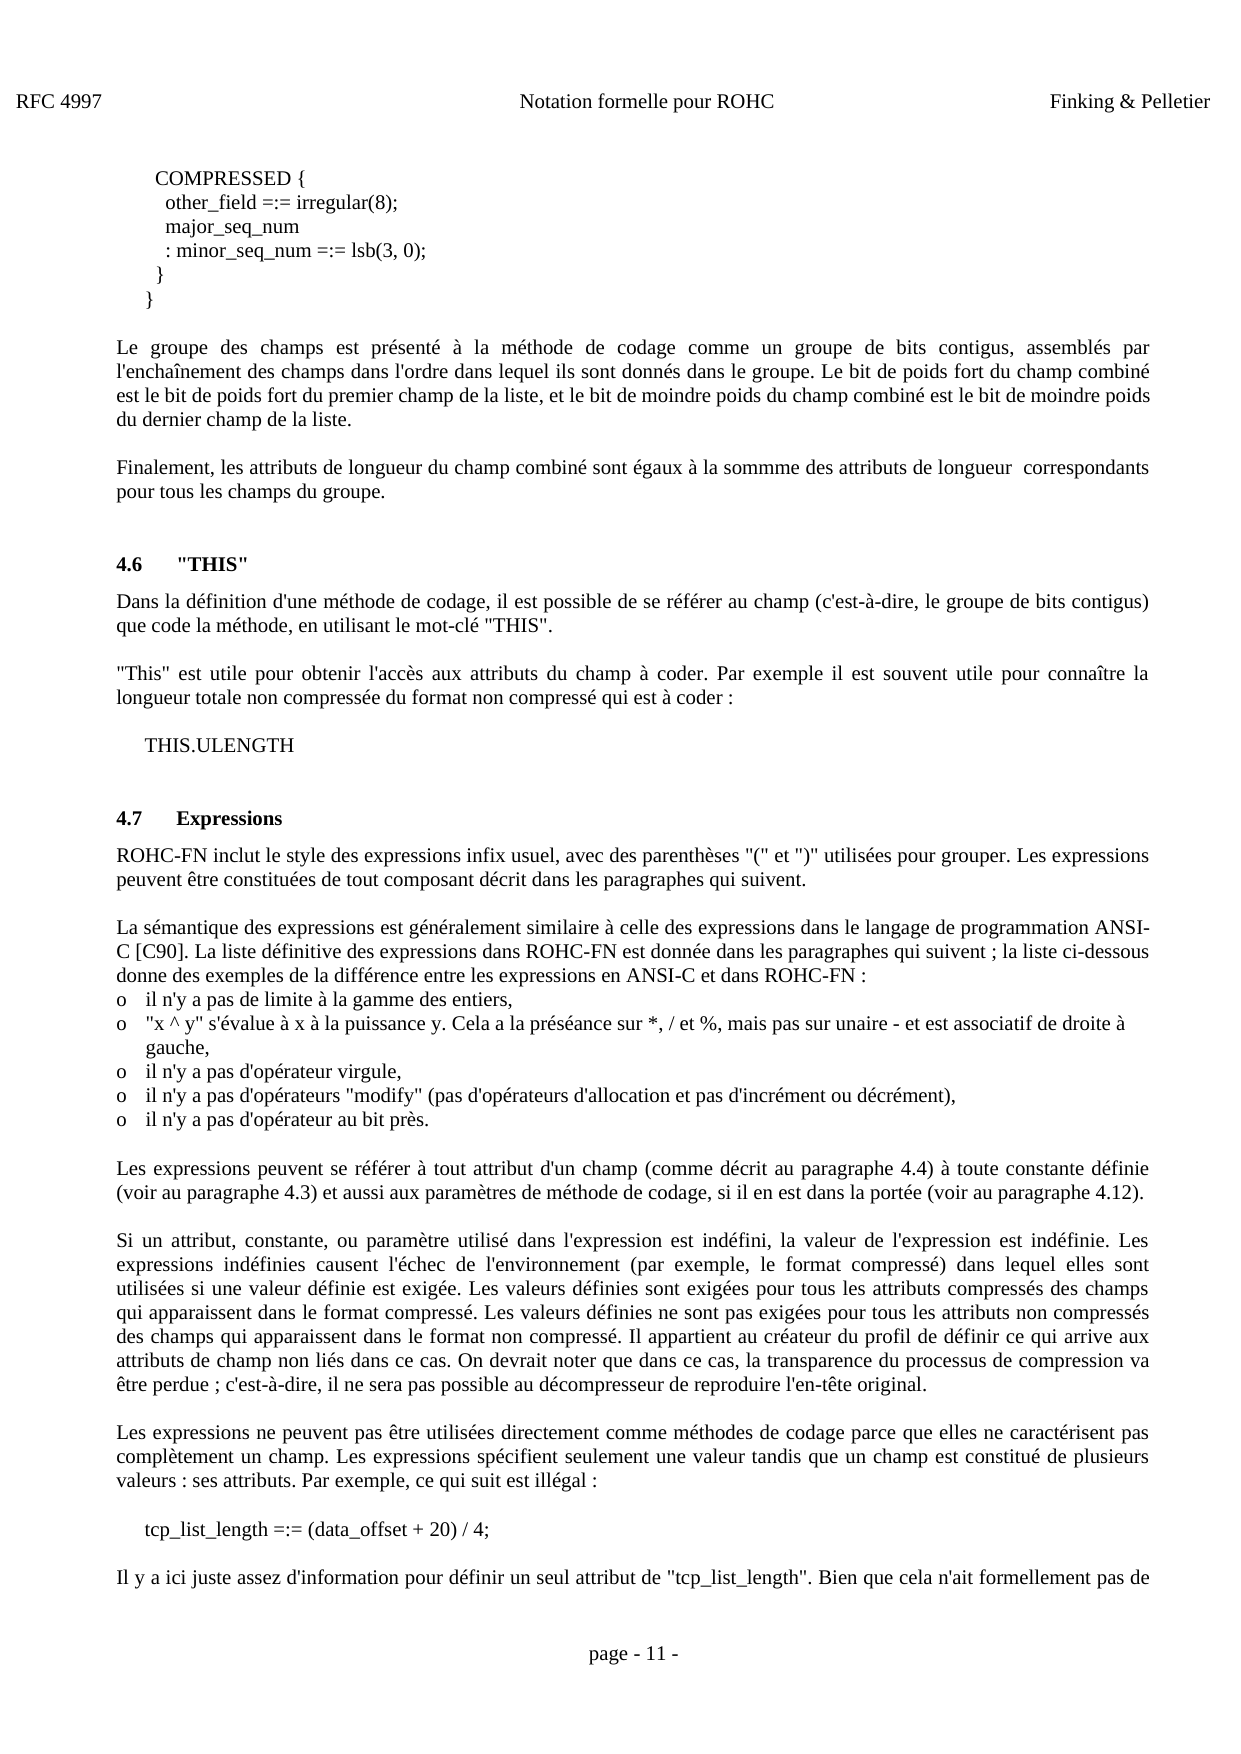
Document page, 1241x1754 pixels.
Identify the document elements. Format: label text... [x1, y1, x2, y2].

text o il n'y a pas de limite à la gamme des entiers, [116, 987, 1151, 1011]
text Le groupe des champs est présenté à la méthode de codage comme un groupe de bits contigus, assemblés par l'enchaînement des champs dans l'ordre dans lequel ils sont donnés dans le groupe. Le bit de poids fort du champ combiné est le bit de poids fort du premier champ de la liste, et le bit de moindre poids du champ combiné est le bit de moindre poids du dernier champ de la liste. [116, 334, 1151, 431]
text Les expressions peuvent se référer à tout attribut d'un champ (comme décrit au paragraphe 4.4) à toute constante définie (voir au paragraphe 4.3) et aussi aux paramètres de méthode de codage, si il en est dans la portée (voir au paragraphe 4.12). [116, 1156, 1151, 1204]
text other_field =:= irregular(8); [144, 190, 1151, 214]
text : minor_seq_num =:= lsb(3, 0); [144, 238, 1151, 262]
text ROHC-FN inclut le style des expressions infix usuel, avec des parenthèses "(" et ")" utilisées pour grouper. Les expressions peuvent être constituées de tout composant décrit dans les paragraphes qui suivent. [116, 843, 1151, 891]
text o il n'y a pas d'opérateur au bit près. [116, 1107, 1151, 1131]
text major_seq_num [144, 214, 1151, 238]
text Les expressions ne peuvent pas être utilisées directement comme méthodes de codage parce que elles ne caractérisent pas complètement un champ. Les expressions spécifient seulement une valeur tandis que un champ est constitué de plusieurs valeurs : ses attributs. Par exemple, ce qui suit est illégal : [116, 1420, 1151, 1492]
text } [144, 262, 1151, 286]
text o il n'y a pas d'opérateurs "modify" (pas d'opérateurs d'allocation et pas d'incrément ou décrément), [116, 1083, 1151, 1107]
subtitle 4.7 Expressions [116, 806, 1151, 830]
text tcp_list_length =:= (data_offset + 20) / 4; [144, 1516, 1151, 1541]
text Si un attribut, constante, ou paramètre utilisé dans l'expression est indéfini, la valeur de l'expression est indéfinie. Les expressions indéfinies causent l'échec de l'environnement (par exemple, le format compressé) dans lequel elles sont utilisées si une valeur définie est exigée. Les valeurs définies sont exigées pour tous les attributs compressés des champs qui apparaissent dans le format compressé. Les valeurs définies ne sont pas exigées pour tous les attributs non compressés des champs qui apparaissent dans le format non compressé. Il appartient au créateur du profil de définir ce qui arrive aux attributs de champ non liés dans ce cas. On devrait noter que dans ce cas, la transparence du processus de compression va être perdue ; c'est-à-dire, il ne sera pas possible au décompresseur de reproduire l'en-tête original. [116, 1228, 1151, 1396]
text o "x ^ y" s'évalue à x à la puissance y. Cela a la préséance sur *, / et %, mais pas sur unaire - et est associatif de droite à gauche, [116, 1011, 1151, 1059]
subtitle 4.6 "THIS" [116, 552, 1151, 576]
text o il n'y a pas d'opérateur virgule, [116, 1059, 1151, 1083]
text Il y a ici juste assez d'information pour définir un seul attribut de "tcp_list_length". Bien que cela n'ait formellement pas de [116, 1564, 1151, 1589]
text "This" est utile pour obtenir l'accès aux attributs du champ à coder. Par exemple il est souvent utile pour connaître la longueur totale non compressée du format non compressé qui est à coder : [116, 661, 1151, 709]
text } [144, 286, 1151, 311]
text Finalement, les attributs de longueur du champ combiné sont égaux à la sommme des attributs de longueur correspondants pour tous les champs du groupe. [116, 455, 1151, 503]
text La sémantique des expressions est généralement similaire à celle des expressions dans le langage de programmation ANSI-C [C90]. La liste définitive des expressions dans ROHC-FN est donnée dans les paragraphes qui suivent ; la liste ci-dessous donne des exemples de la différence entre les expressions en ANSI-C et dans ROHC-FN : [116, 915, 1151, 987]
text COMPRESSED { [144, 166, 1151, 190]
text Dans la définition d'une méthode de codage, il est possible de se référer au champ (c'est-à-dire, le groupe de bits contigus) que code la méthode, en utilisant le mot-clé "THIS". [116, 589, 1151, 637]
text THIS.ULENGTH [144, 733, 1151, 757]
